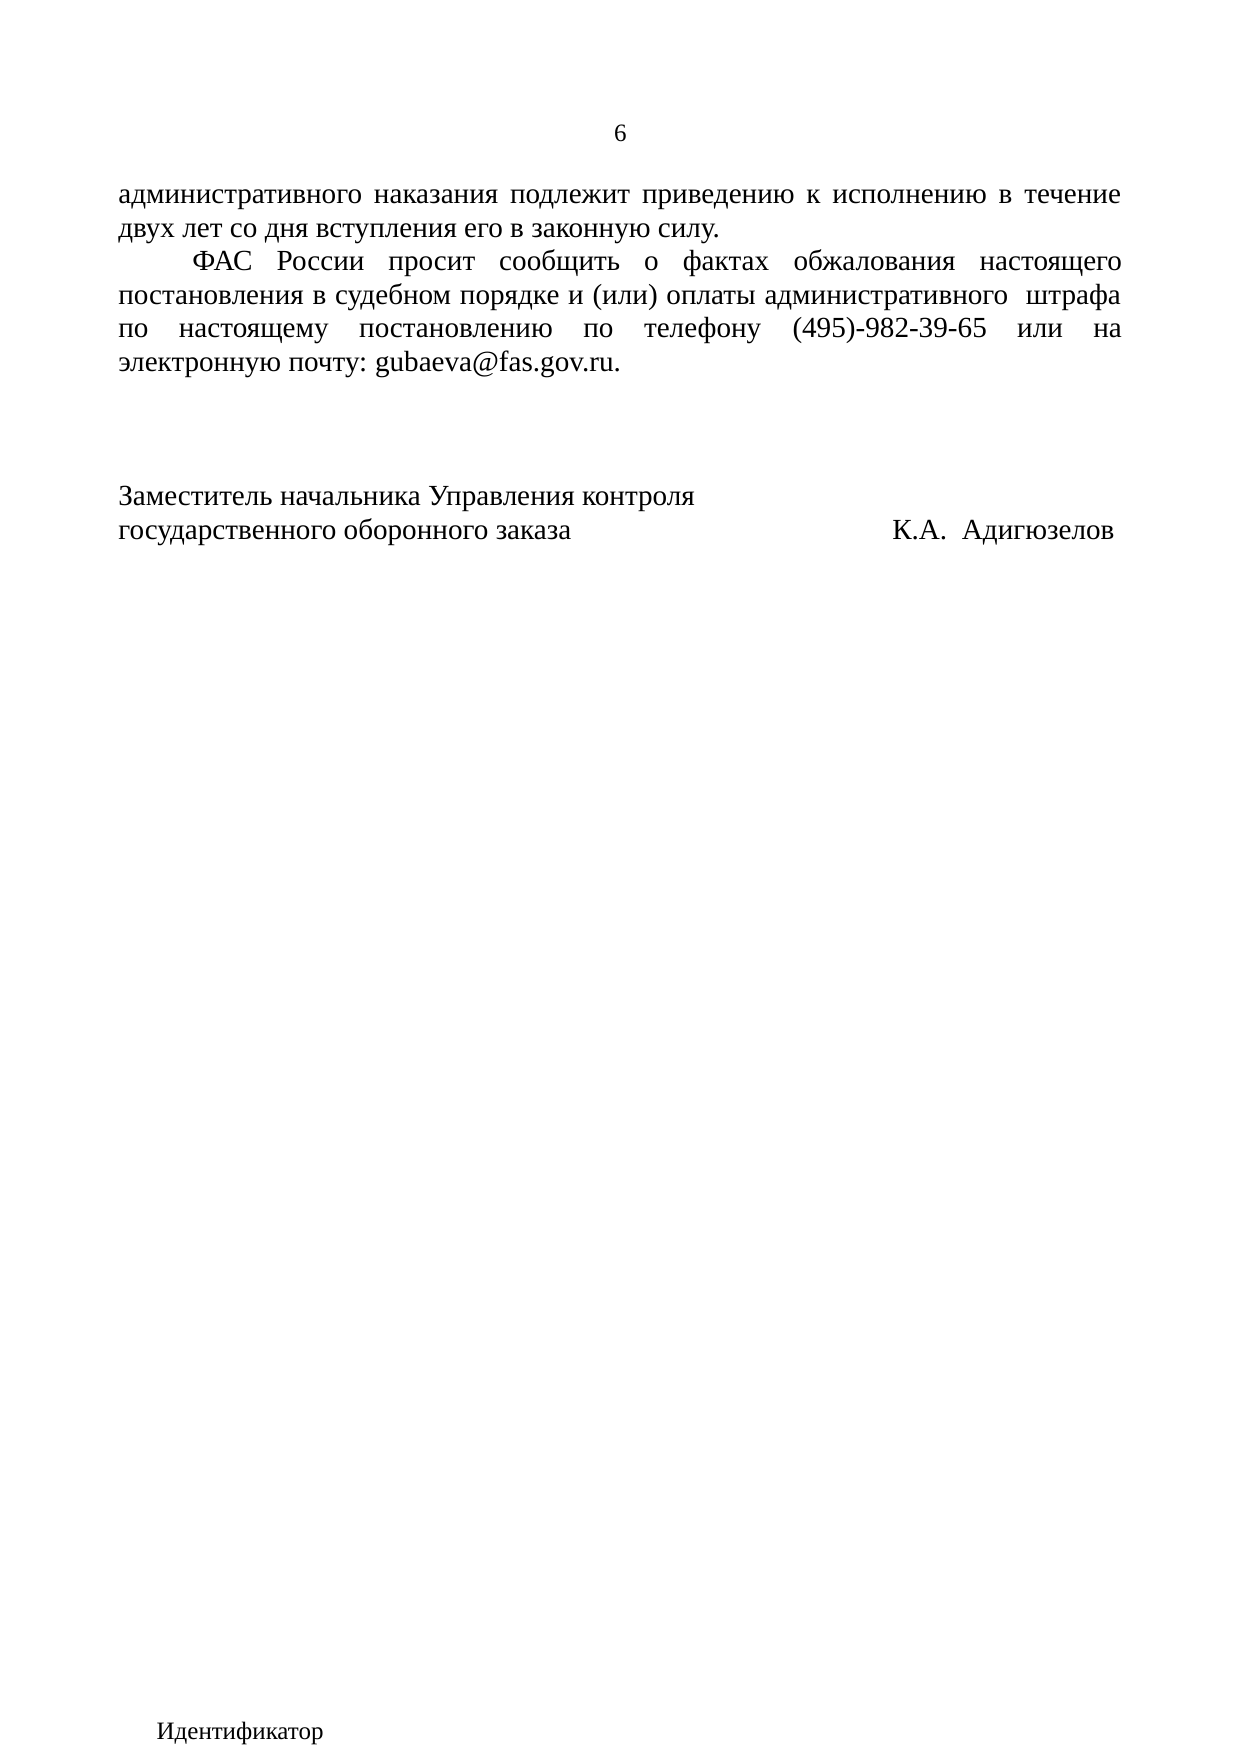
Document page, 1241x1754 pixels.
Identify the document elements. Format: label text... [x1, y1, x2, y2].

text ФАС России просит сообщить о фактах обжалования настоящего постановления в судебном порядке и (или) оплаты административного штрафа по настоящему постановлению по телефону (495)-982-39-65 или на электронную почту: gubaeva@fas.gov.ru. [118, 243, 1122, 378]
text административного наказания подлежит приведению к исполнению в течение двух лет со дня вступления его в законную силу. [118, 176, 1122, 243]
text государственного оборонного заказа К.А. Адигюзелов [118, 512, 1122, 545]
text Заместитель начальника Управления контроля [118, 478, 1122, 512]
